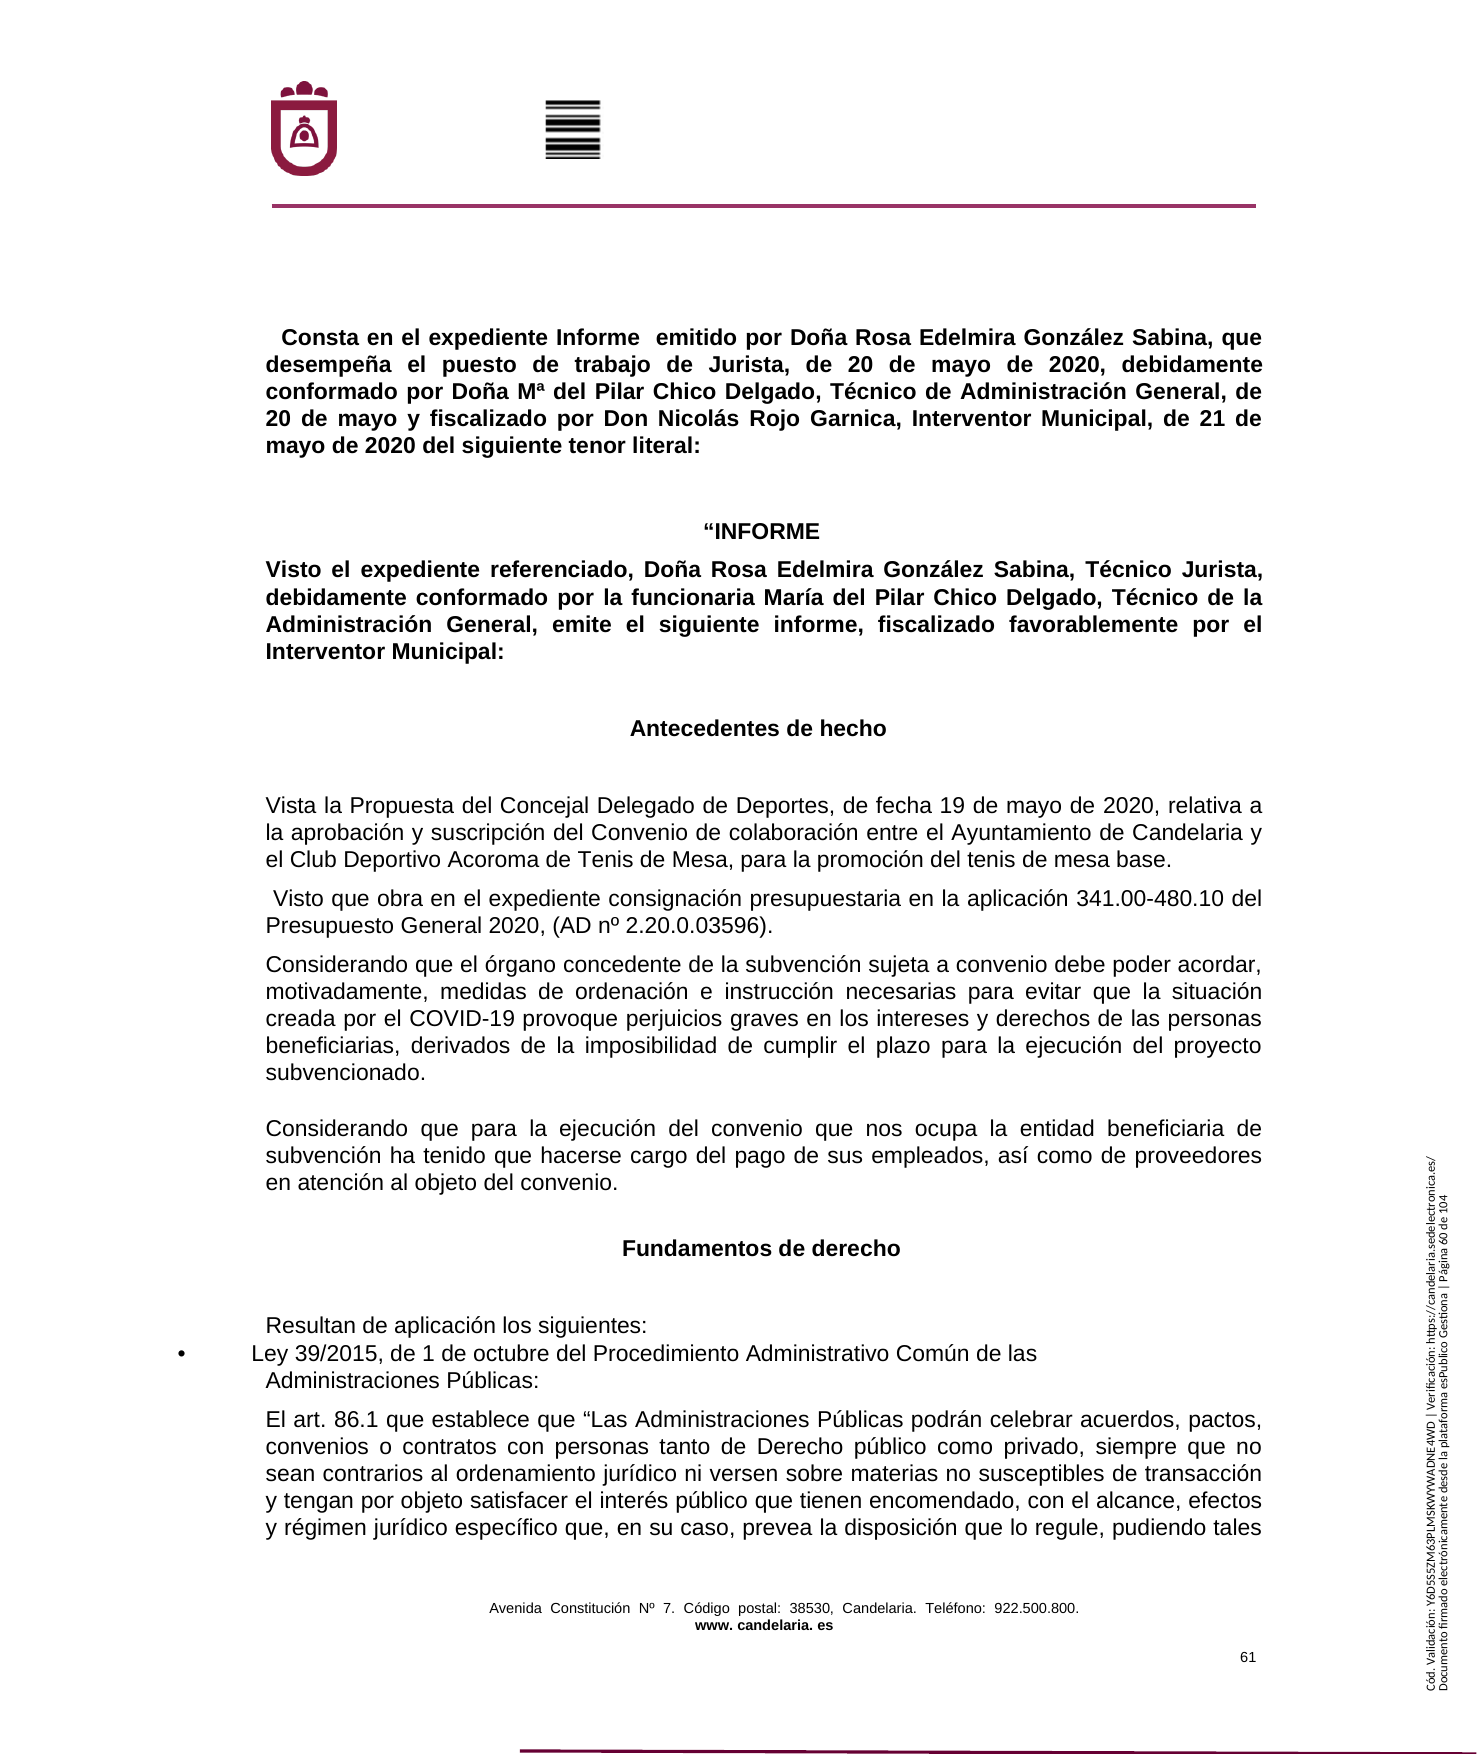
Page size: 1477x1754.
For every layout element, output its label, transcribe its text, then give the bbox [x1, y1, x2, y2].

list Ley 39/2015, de 1 de octubre del Procedimiento Administrativo Común de las [177, 1340, 1263, 1366]
subtitle Antecedentes de hecho [261, 715, 1268, 741]
text Visto el expediente referenciado, Doña Rosa Edelmira González Sabina, Técnico Jurista, debidamente conformado por la funcionaria María del Pilar Chico Delgado, Técnico de la Administración General, emite el siguiente informe, fiscalizado favorablemente por el Interventor Municipal: [265, 556, 1263, 664]
text Resultan de aplicación los siguientes: [265, 1312, 1263, 1338]
text Visto que obra en el expediente consignación presupuestaria en la aplicación 341.00-480.10 del Presupuesto General 2020, (AD nº 2.20.0.03596). [265, 885, 1263, 938]
text El art. 86.1 que establece que “Las Administraciones Públicas podrán celebrar acuerdos, pactos, convenios o contratos con personas tanto de Derecho público como privado, siempre que no sean contrarios al ordenamiento jurídico ni versen sobre materias no susceptibles de transacción y tengan por objeto satisfacer el interés público que tienen encomendado, con el alcance, efectos y régimen jurídico específico que, en su caso, prevea la disposición que lo regule, pudiendo tales [265, 1406, 1263, 1540]
text Vista la Propuesta del Concejal Delegado de Deportes, de fecha 19 de mayo de 2020, relativa a la aprobación y suscripción del Convenio de colaboración entre el Ayuntamiento de Candelaria y el Club Deportivo Acoroma de Tenis de Mesa, para la promoción del tenis de mesa base. [265, 792, 1263, 873]
text Considerando que para la ejecución del convenio que nos ocupa la entidad beneficiaria de subvención ha tenido que hacerse cargo del pago de sus empleados, así como de proveedores en atención al objeto del convenio. [265, 1115, 1263, 1195]
text Consta en el expediente Informe emitido por Doña Rosa Edelmira González Sabina, que desempeña el puesto de trabajo de Jurista, de 20 de mayo de 2020, debidamente conformado por Doña Mª del Pilar Chico Delgado, Técnico de Administración General, de 20 de mayo y fiscalizado por Don Nicolás Rojo Garnica, Interventor Municipal, de 21 de mayo de 2020 del siguiente tenor literal: [265, 324, 1263, 458]
subtitle Fundamentos de derecho [261, 1235, 1268, 1261]
subtitle “INFORME [261, 518, 1268, 544]
text Administraciones Públicas: [265, 1367, 1263, 1394]
text Considerando que el órgano concedente de la subvención sujeta a convenio debe poder acordar, motivadamente, medidas de ordenación e instrucción necesarias para evitar que la situación creada por el COVID-19 provoque perjuicios graves en los intereses y derechos de las personas beneficiarias, derivados de la imposibilidad de cumplir el plazo para la ejecución del proyecto subvencionado. [265, 951, 1263, 1086]
